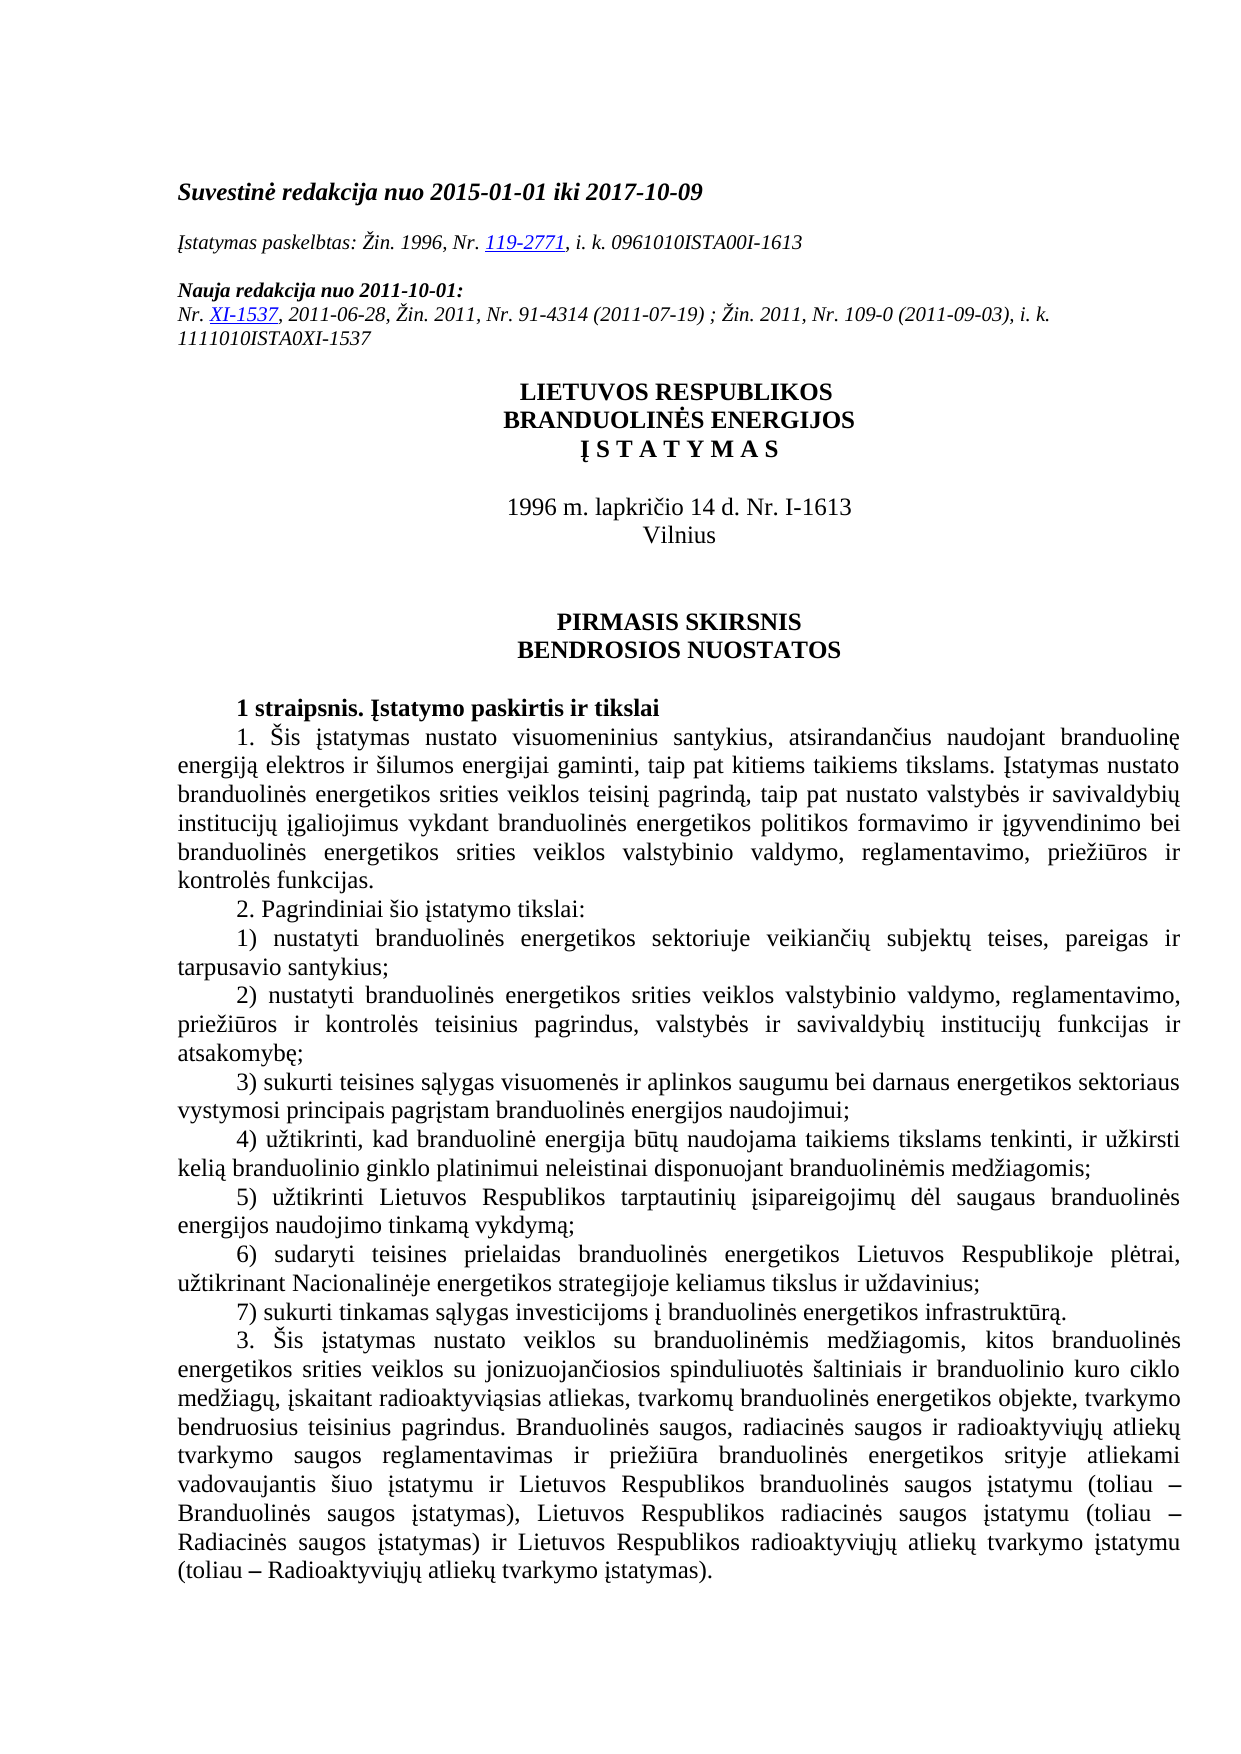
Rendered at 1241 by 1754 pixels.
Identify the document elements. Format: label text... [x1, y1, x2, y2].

text 1 straipsnis. Įstatymo paskirtis ir tikslai [177, 693, 1181, 722]
text Įstatymas paskelbtas: Žin. 1996, Nr. 119-2771, i. k. 0961010ISTA00I-1613 [177, 230, 1181, 254]
text 2. Pagrindiniai šio įstatymo tikslai: [177, 894, 1181, 923]
text 6) sudaryti teisines prielaidas branduolinės energetikos Lietuvos Respublikoje plėtrai, užtikrinant Nacionalinėje energetikos strategijoje keliamus tikslus ir uždavinius; [177, 1239, 1181, 1297]
text Vilnius [177, 520, 1181, 549]
text 7) sukurti tinkamas sąlygas investicijoms į branduolinės energetikos infrastruktūrą. [177, 1297, 1181, 1325]
text Nauja redakcija nuo 2011-10-01: [177, 278, 1181, 302]
text PIRMASIS SKIRSNIS [177, 607, 1181, 635]
text 3. Šis įstatymas nustato veiklos su branduolinėmis medžiagomis, kitos branduolinės energetikos srities veiklos su jonizuojančiosios spinduliuotės šaltiniais ir branduolinio kuro ciklo medžiagų, įskaitant radioaktyviąsias atliekas, tvarkomų branduolinės energetikos objekte, tvarkymo bendruosius teisinius pagrindus. Branduolinės saugos, radiacinės saugos ir radioaktyviųjų atliekų tvarkymo saugos reglamentavimas ir priežiūra branduolinės energetikos srityje atliekami vadovaujantis šiuo įstatymu ir Lietuvos Respublikos branduolinės saugos įstatymu (toliau – Branduolinės saugos įstatymas), Lietuvos Respublikos radiacinės saugos įstatymu (toliau – Radiacinės saugos įstatymas) ir Lietuvos Respublikos radioaktyviųjų atliekų tvarkymo įstatymu (toliau – Radioaktyviųjų atliekų tvarkymo įstatymas). [177, 1325, 1181, 1584]
text 5) užtikrinti Lietuvos Respublikos tarptautinių įsipareigojimų dėl saugaus branduolinės energijos naudojimo tinkamą vykdymą; [177, 1182, 1181, 1239]
text 1) nustatyti branduolinės energetikos sektoriuje veikiančių subjektų teises, pareigas ir tarpusavio santykius; [177, 923, 1181, 980]
text LIETUVOS RESPUBLIKOS BRANDUOLINĖS ENERGIJOS ĮSTATYMAS [177, 377, 1181, 463]
text 4) užtikrinti, kad branduolinė energija būtų naudojama taikiems tikslams tenkinti, ir užkirsti kelią branduolinio ginklo platinimui neleistinai disponuojant branduolinėmis medžiagomis; [177, 1124, 1181, 1182]
text 1. Šis įstatymas nustato visuomeninius santykius, atsirandančius naudojant branduolinę energiją elektros ir šilumos energijai gaminti, taip pat kitiems taikiems tikslams. Įstatymas nustato branduolinės energetikos srities veiklos teisinį pagrindą, taip pat nustato valstybės ir savivaldybių institucijų įgaliojimus vykdant branduolinės energetikos politikos formavimo ir įgyvendinimo bei branduolinės energetikos srities veiklos valstybinio valdymo, reglamentavimo, priežiūros ir kontrolės funkcijas. [177, 722, 1181, 894]
text 2) nustatyti branduolinės energetikos srities veiklos valstybinio valdymo, reglamentavimo, priežiūros ir kontrolės teisinius pagrindus, valstybės ir savivaldybių institucijų funkcijas ir atsakomybę; [177, 980, 1181, 1067]
text Nr. XI-1537, 2011-06-28, Žin. 2011, Nr. 91-4314 (2011-07-19) ; Žin. 2011, Nr. 109-0 (2011-09-03), i. k. 1111010ISTA0XI-1537 [177, 302, 1181, 350]
text 3) sukurti teisines sąlygas visuomenės ir aplinkos saugumu bei darnaus energetikos sektoriaus vystymosi principais pagrįstam branduolinės energijos naudojimui; [177, 1067, 1181, 1124]
text 1996 m. lapkričio 14 d. Nr. I-1613 [177, 492, 1181, 520]
text BENDROSIOS NUOSTATOS [177, 635, 1181, 664]
text Suvestinė redakcija nuo 2015-01-01 iki 2017-10-09 [177, 177, 1181, 206]
